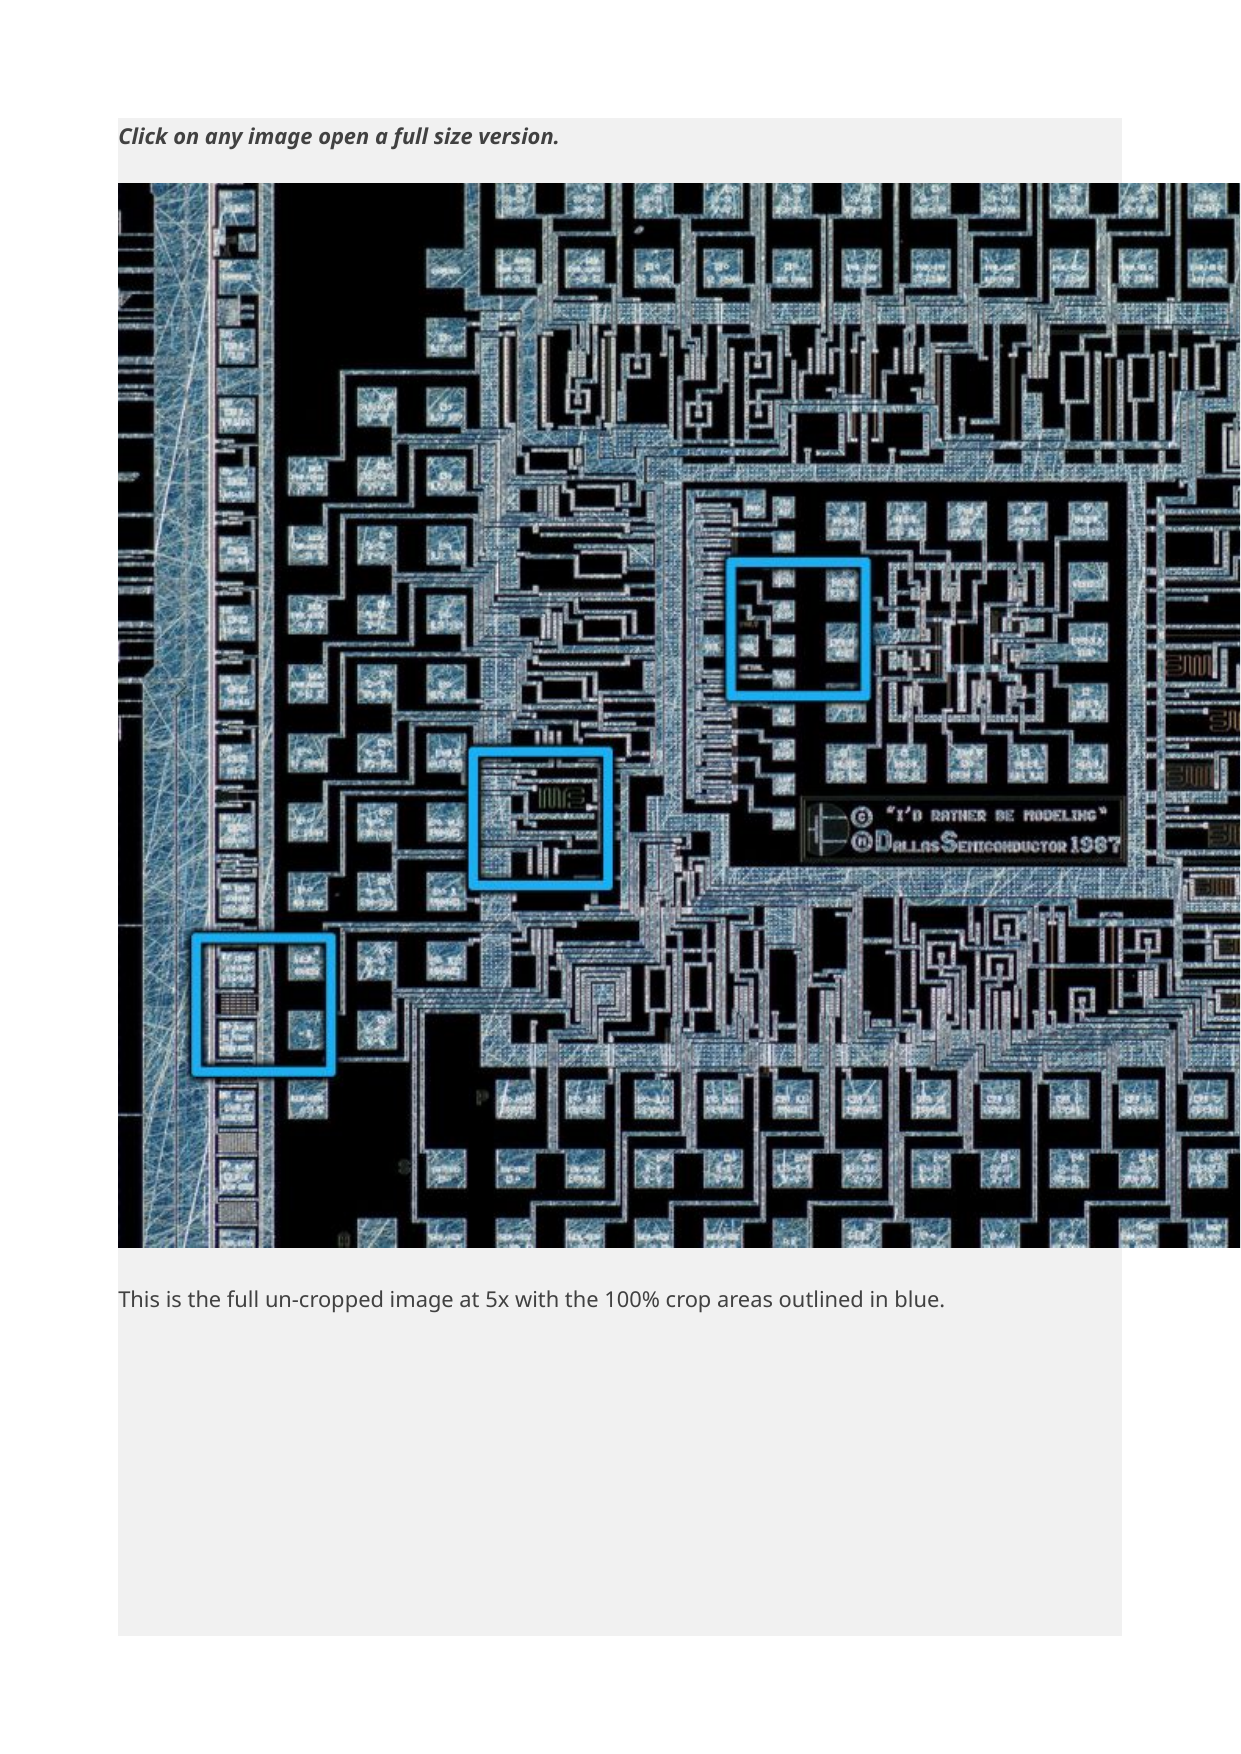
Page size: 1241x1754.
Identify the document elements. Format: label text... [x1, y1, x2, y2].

text This is the full un-cropped image at 5x with the 100% crop areas outlined in blue. [118, 1248, 1122, 1346]
picture [118, 183, 1241, 1248]
text Click on any image open a full size version. [118, 118, 1122, 183]
